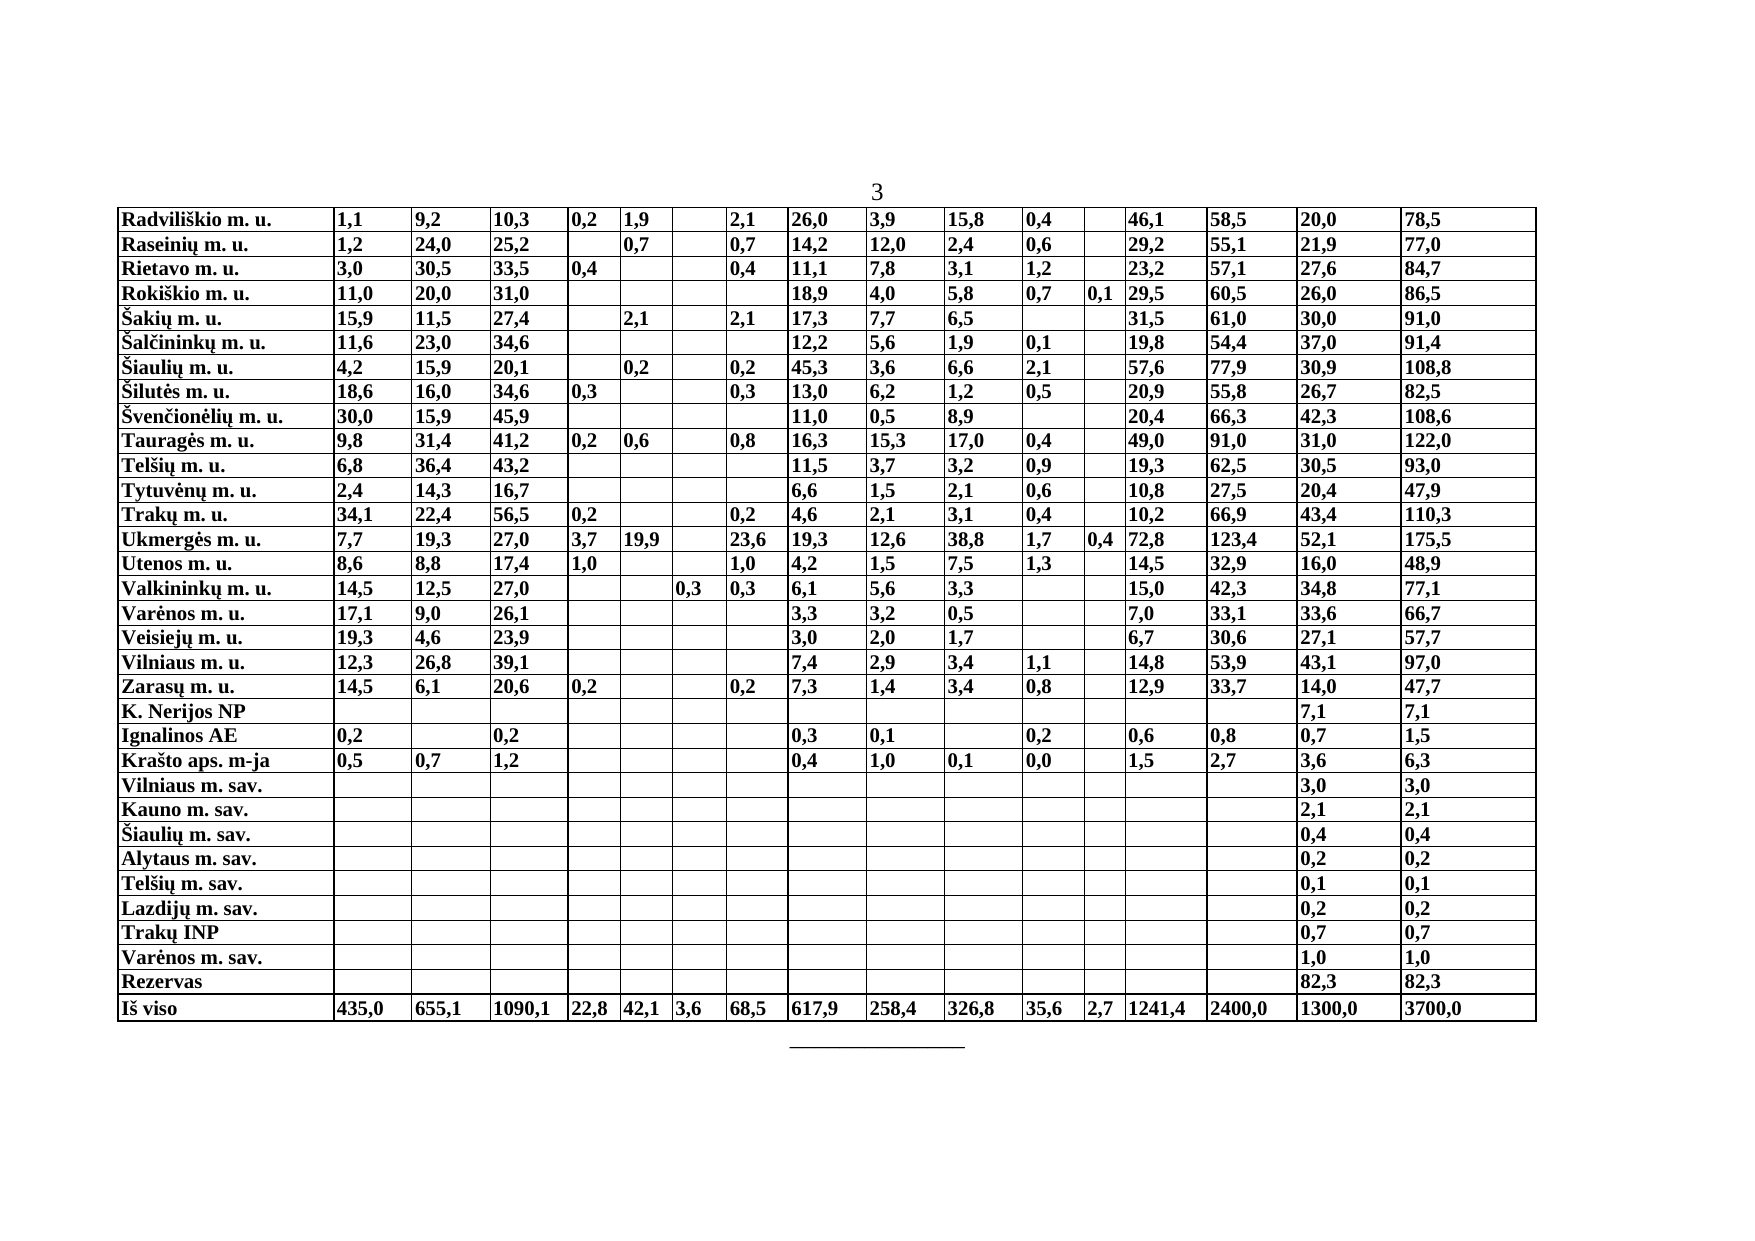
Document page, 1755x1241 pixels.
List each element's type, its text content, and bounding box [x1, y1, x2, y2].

table_cell [569, 798, 620, 821]
table_cell [1085, 478, 1125, 502]
table_cell 66,9 [1208, 503, 1296, 526]
table_cell [1085, 429, 1125, 452]
table_cell 0,1 [945, 749, 1022, 772]
table_cell Šalčininkų m. u. [119, 331, 333, 354]
table_cell 3,0 [1298, 773, 1400, 797]
table_cell [1023, 626, 1084, 649]
table_cell 2,7 [1085, 995, 1125, 1019]
table_cell [1208, 798, 1296, 821]
table_cell [412, 921, 490, 944]
table_cell [1085, 601, 1125, 624]
table_cell [1085, 331, 1125, 354]
table_cell 2,7 [1208, 749, 1296, 772]
table_cell [945, 871, 1022, 895]
table_cell [867, 822, 944, 846]
table_cell [621, 724, 672, 747]
table_cell 33,7 [1208, 675, 1296, 698]
table_cell 0,4 [727, 257, 787, 280]
table_cell [727, 650, 787, 674]
table_cell 35,6 [1023, 995, 1084, 1019]
table_cell 26,1 [491, 601, 567, 624]
table_cell 2,1 [867, 503, 944, 526]
table_cell [673, 429, 726, 452]
table_cell 1,5 [1402, 724, 1535, 747]
table_cell 0,4 [1023, 208, 1084, 231]
table_cell 11,0 [789, 404, 866, 428]
table_cell 0,8 [1023, 675, 1084, 698]
table_cell [621, 871, 672, 895]
table_cell [789, 945, 866, 969]
table_cell [621, 626, 672, 649]
table_cell 0,7 [1402, 921, 1535, 944]
table_cell [569, 871, 620, 895]
table_cell 55,1 [1208, 232, 1296, 256]
table_cell 4,6 [789, 503, 866, 526]
table_cell 1,5 [867, 552, 944, 575]
table_cell [945, 945, 1022, 969]
table_cell [945, 798, 1022, 821]
table_cell [673, 650, 726, 674]
table_cell 2,1 [945, 478, 1022, 502]
table_cell 1,9 [621, 208, 672, 231]
table_cell [1023, 306, 1084, 329]
table_cell 0,1 [1402, 871, 1535, 895]
table_cell 0,4 [789, 749, 866, 772]
text ______________ [118, 1022, 1636, 1050]
table_cell 122,0 [1402, 429, 1535, 452]
table_cell [673, 921, 726, 944]
table_cell 4,6 [412, 626, 490, 649]
table_cell [727, 822, 787, 846]
table_cell 27,5 [1208, 478, 1296, 502]
table_cell 655,1 [412, 995, 490, 1019]
table_cell 2400,0 [1208, 995, 1296, 1019]
table_cell 31,0 [491, 281, 567, 305]
table_cell 27,6 [1298, 257, 1400, 280]
table_cell [412, 724, 490, 747]
table_cell 1300,0 [1298, 995, 1400, 1019]
table_cell 0,2 [1402, 847, 1535, 870]
table_cell 78,5 [1402, 208, 1535, 231]
table_cell 49,0 [1126, 429, 1206, 452]
table_cell 0,8 [1208, 724, 1296, 747]
table_cell 7,7 [867, 306, 944, 329]
table_cell [1126, 699, 1206, 723]
table_cell [569, 945, 620, 969]
table_cell [621, 650, 672, 674]
table_cell 66,7 [1402, 601, 1535, 624]
table_cell 54,4 [1208, 331, 1296, 354]
table_cell [569, 749, 620, 772]
table_cell 1,2 [945, 380, 1022, 403]
table_cell 91,0 [1402, 306, 1535, 329]
table_cell 31,5 [1126, 306, 1206, 329]
table_cell Rokiškio m. u. [119, 281, 333, 305]
table_cell [673, 970, 726, 993]
table_cell 0,3 [569, 380, 620, 403]
table_cell [491, 847, 567, 870]
table_cell [1208, 773, 1296, 797]
table_cell 61,0 [1208, 306, 1296, 329]
table_cell [335, 847, 411, 870]
table_cell 6,5 [945, 306, 1022, 329]
table_cell [1208, 945, 1296, 969]
table_cell [945, 847, 1022, 870]
table_cell [1023, 921, 1084, 944]
table_cell [727, 970, 787, 993]
table_cell 30,6 [1208, 626, 1296, 649]
table_cell 33,1 [1208, 601, 1296, 624]
table_cell 14,5 [1126, 552, 1206, 575]
table_cell 42,3 [1298, 404, 1400, 428]
table_cell 3,7 [569, 527, 620, 551]
table_cell [1085, 675, 1125, 698]
table_cell 1,0 [1402, 945, 1535, 969]
table_cell 0,2 [569, 208, 620, 231]
table_cell 3,0 [1402, 773, 1535, 797]
table_cell [412, 945, 490, 969]
table_cell 82,5 [1402, 380, 1535, 403]
table_cell 34,1 [335, 503, 411, 526]
table_cell K. Nerijos NP [119, 699, 333, 723]
table_cell [412, 847, 490, 870]
table_cell [1085, 798, 1125, 821]
table_cell [945, 970, 1022, 993]
table_cell [945, 896, 1022, 919]
table_cell [491, 699, 567, 723]
table_cell 42,1 [621, 995, 672, 1019]
table_cell 2,1 [1298, 798, 1400, 821]
table_cell [412, 798, 490, 821]
table_cell 1,5 [867, 478, 944, 502]
table_cell 20,0 [412, 281, 490, 305]
table_cell [727, 281, 787, 305]
table_cell [727, 847, 787, 870]
table_cell 7,4 [789, 650, 866, 674]
table_cell 91,4 [1402, 331, 1535, 354]
table_cell [673, 699, 726, 723]
table_cell [569, 601, 620, 624]
table_cell 0,5 [1023, 380, 1084, 403]
table_cell 16,0 [1298, 552, 1400, 575]
table_cell 37,0 [1298, 331, 1400, 354]
table_cell 0,4 [1023, 429, 1084, 452]
table_cell 2,1 [727, 306, 787, 329]
table_cell Telšių m. sav. [119, 871, 333, 895]
table_cell 1,0 [727, 552, 787, 575]
table_cell Rietavo m. u. [119, 257, 333, 280]
table_cell [621, 257, 672, 280]
table_cell [1085, 699, 1125, 723]
table_cell 12,5 [412, 576, 490, 600]
table_cell 1,2 [491, 749, 567, 772]
table_cell 14,5 [335, 576, 411, 600]
table_cell [335, 896, 411, 919]
table_cell 0,3 [789, 724, 866, 747]
table_cell 15,9 [412, 355, 490, 379]
table_cell 3,2 [867, 601, 944, 624]
table_cell 617,9 [789, 995, 866, 1019]
table_cell [673, 601, 726, 624]
table_cell 17,1 [335, 601, 411, 624]
table_cell 123,4 [1208, 527, 1296, 551]
table_cell 1090,1 [491, 995, 567, 1019]
table_cell Alytaus m. sav. [119, 847, 333, 870]
table_cell [1126, 798, 1206, 821]
table_cell 0,7 [1298, 724, 1400, 747]
table_cell [1085, 454, 1125, 477]
table_cell 0,4 [1023, 503, 1084, 526]
table_cell 0,2 [727, 675, 787, 698]
table_cell 1,0 [867, 749, 944, 772]
table_cell [1023, 896, 1084, 919]
table_cell [727, 626, 787, 649]
table_cell [673, 404, 726, 428]
table_cell [673, 208, 726, 231]
table_cell [412, 773, 490, 797]
table_cell 6,2 [867, 380, 944, 403]
table_cell 30,5 [412, 257, 490, 280]
table_cell 0,2 [727, 503, 787, 526]
table_cell 0,8 [727, 429, 787, 452]
table_cell 7,8 [867, 257, 944, 280]
table_cell 5,6 [867, 331, 944, 354]
table_cell Trakų INP [119, 921, 333, 944]
table_cell 31,0 [1298, 429, 1400, 452]
table_cell [621, 798, 672, 821]
table_cell 7,7 [335, 527, 411, 551]
table_cell [1085, 650, 1125, 674]
table_cell 22,4 [412, 503, 490, 526]
table_cell 10,8 [1126, 478, 1206, 502]
table_cell [1208, 699, 1296, 723]
table_cell 0,2 [569, 675, 620, 698]
table_cell [621, 896, 672, 919]
table_cell 12,0 [867, 232, 944, 256]
table_cell [1085, 822, 1125, 846]
table_cell [412, 699, 490, 723]
table_cell 25,2 [491, 232, 567, 256]
table_cell 86,5 [1402, 281, 1535, 305]
table_cell 12,3 [335, 650, 411, 674]
table_cell Trakų m. u. [119, 503, 333, 526]
table_cell [1023, 822, 1084, 846]
table_cell 3,7 [867, 454, 944, 477]
table_cell [569, 355, 620, 379]
table_cell 82,3 [1402, 970, 1535, 993]
table_cell 19,3 [412, 527, 490, 551]
table_cell [1208, 871, 1296, 895]
table_cell [945, 822, 1022, 846]
table_cell 14,2 [789, 232, 866, 256]
table_cell 0,2 [621, 355, 672, 379]
table_cell Tytuvėnų m. u. [119, 478, 333, 502]
table_cell [673, 527, 726, 551]
table_cell [621, 773, 672, 797]
table_cell [621, 749, 672, 772]
table_cell 0,4 [1402, 822, 1535, 846]
table_cell Ignalinos AE [119, 724, 333, 747]
table_cell [621, 601, 672, 624]
table_cell [789, 822, 866, 846]
table_cell 3,4 [945, 675, 1022, 698]
table_cell [1126, 921, 1206, 944]
table_cell [1126, 970, 1206, 993]
table_cell 1,0 [569, 552, 620, 575]
table_cell Vilniaus m. u. [119, 650, 333, 674]
table_cell [335, 773, 411, 797]
table_cell 0,1 [1085, 281, 1125, 305]
table_cell [1085, 724, 1125, 747]
table_cell 20,1 [491, 355, 567, 379]
table_cell Kauno m. sav. [119, 798, 333, 821]
table_cell 20,4 [1126, 404, 1206, 428]
table_cell [727, 871, 787, 895]
table_cell [673, 847, 726, 870]
table_cell [945, 773, 1022, 797]
table_cell 34,6 [491, 331, 567, 354]
table_cell 29,5 [1126, 281, 1206, 305]
table_cell [335, 699, 411, 723]
table_cell [621, 478, 672, 502]
table_cell [867, 871, 944, 895]
table_cell [867, 699, 944, 723]
table_cell 16,0 [412, 380, 490, 403]
table_cell [867, 798, 944, 821]
table_cell 0,1 [1023, 331, 1084, 354]
table_cell 47,9 [1402, 478, 1535, 502]
table_cell 15,8 [945, 208, 1022, 231]
table_cell 91,0 [1208, 429, 1296, 452]
table_cell [789, 798, 866, 821]
table_cell Iš viso [119, 995, 333, 1019]
table_cell [1085, 945, 1125, 969]
table_cell [1208, 921, 1296, 944]
table_cell [491, 970, 567, 993]
table_cell [727, 404, 787, 428]
table_cell [727, 798, 787, 821]
table_cell [569, 822, 620, 846]
table_cell 15,0 [1126, 576, 1206, 600]
table_cell [673, 749, 726, 772]
table_cell 82,3 [1298, 970, 1400, 993]
table_cell 3,9 [867, 208, 944, 231]
table_cell 6,8 [335, 454, 411, 477]
table_cell [569, 306, 620, 329]
table_cell 6,6 [945, 355, 1022, 379]
table_cell [727, 478, 787, 502]
table_cell 0,7 [1023, 281, 1084, 305]
table_cell 3,4 [945, 650, 1022, 674]
table_cell 33,6 [1298, 601, 1400, 624]
table_cell 15,9 [335, 306, 411, 329]
table_cell 24,0 [412, 232, 490, 256]
table_cell [673, 331, 726, 354]
table_cell [621, 970, 672, 993]
table_cell [621, 404, 672, 428]
table_cell 77,0 [1402, 232, 1535, 256]
table_cell 57,1 [1208, 257, 1296, 280]
table_cell 23,0 [412, 331, 490, 354]
table_cell 1,0 [1298, 945, 1400, 969]
table_cell [727, 896, 787, 919]
table_cell 10,3 [491, 208, 567, 231]
table_cell [673, 552, 726, 575]
table_cell [789, 871, 866, 895]
table_cell 175,5 [1402, 527, 1535, 551]
table_cell [673, 675, 726, 698]
table_cell 1,1 [1023, 650, 1084, 674]
table_cell 8,8 [412, 552, 490, 575]
table_cell 2,1 [1023, 355, 1084, 379]
table_cell [867, 773, 944, 797]
table_cell 1,3 [1023, 552, 1084, 575]
table_cell [1126, 896, 1206, 919]
table_cell Valkininkų m. u. [119, 576, 333, 600]
table_cell 33,5 [491, 257, 567, 280]
table_cell 55,8 [1208, 380, 1296, 403]
table_cell 2,1 [727, 208, 787, 231]
table_cell 1,2 [335, 232, 411, 256]
table_cell [621, 847, 672, 870]
table_cell [621, 675, 672, 698]
table_cell Varėnos m. u. [119, 601, 333, 624]
table_cell 326,8 [945, 995, 1022, 1019]
table_cell [1085, 380, 1125, 403]
table_cell 23,2 [1126, 257, 1206, 280]
table_cell [1085, 355, 1125, 379]
table_cell [569, 724, 620, 747]
table_cell 3,3 [789, 601, 866, 624]
table_cell [1023, 773, 1084, 797]
table_cell 12,6 [867, 527, 944, 551]
table_cell [491, 921, 567, 944]
table_cell [867, 945, 944, 969]
table_cell [789, 699, 866, 723]
table_cell Šiaulių m. sav. [119, 822, 333, 846]
table_cell [1023, 798, 1084, 821]
table_cell 46,1 [1126, 208, 1206, 231]
table_cell 20,6 [491, 675, 567, 698]
table_cell 14,8 [1126, 650, 1206, 674]
table_cell 27,4 [491, 306, 567, 329]
table_cell 7,1 [1298, 699, 1400, 723]
table_cell [673, 232, 726, 256]
table_cell 7,1 [1402, 699, 1535, 723]
table_cell [569, 576, 620, 600]
table_cell [621, 576, 672, 600]
table_cell 48,9 [1402, 552, 1535, 575]
table_cell 6,1 [412, 675, 490, 698]
table_cell 0,6 [1023, 478, 1084, 502]
table_cell [1085, 626, 1125, 649]
table_cell 4,2 [789, 552, 866, 575]
table_cell [1023, 871, 1084, 895]
table_cell 19,3 [335, 626, 411, 649]
table_cell [789, 896, 866, 919]
table_cell 27,0 [491, 576, 567, 600]
table_cell [673, 798, 726, 821]
table_cell 13,0 [789, 380, 866, 403]
table_cell 0,2 [1298, 896, 1400, 919]
table_cell [673, 626, 726, 649]
table_cell [1126, 847, 1206, 870]
table_cell [621, 945, 672, 969]
table_cell Utenos m. u. [119, 552, 333, 575]
table_cell Vilniaus m. sav. [119, 773, 333, 797]
table_cell [1085, 208, 1125, 231]
table_cell 11,0 [335, 281, 411, 305]
table_cell [727, 601, 787, 624]
table_cell 108,8 [1402, 355, 1535, 379]
table_cell [335, 798, 411, 821]
table_cell 3,1 [945, 257, 1022, 280]
table_cell [1085, 871, 1125, 895]
table_cell 14,3 [412, 478, 490, 502]
table_cell 9,8 [335, 429, 411, 452]
table_cell 435,0 [335, 995, 411, 1019]
table_cell Šilutės m. u. [119, 380, 333, 403]
table_cell [1023, 970, 1084, 993]
table_cell 3,6 [1298, 749, 1400, 772]
table_cell [621, 699, 672, 723]
table_cell [1208, 896, 1296, 919]
table_cell 0,1 [867, 724, 944, 747]
table_cell 7,0 [1126, 601, 1206, 624]
table_cell 0,7 [727, 232, 787, 256]
table_cell [569, 454, 620, 477]
table_cell [569, 699, 620, 723]
table_cell [412, 896, 490, 919]
table_cell 12,9 [1126, 675, 1206, 698]
table_cell [673, 896, 726, 919]
table_cell [727, 724, 787, 747]
table_cell 6,6 [789, 478, 866, 502]
table_cell [621, 380, 672, 403]
table_cell [867, 921, 944, 944]
table_cell 2,9 [867, 650, 944, 674]
table_cell Veisiejų m. u. [119, 626, 333, 649]
table_cell [1085, 257, 1125, 280]
table_cell 3700,0 [1402, 995, 1535, 1019]
table_cell [789, 970, 866, 993]
table_cell [1023, 847, 1084, 870]
table_cell 56,5 [491, 503, 567, 526]
table_cell 9,0 [412, 601, 490, 624]
table_cell 2,1 [1402, 798, 1535, 821]
table_cell 30,0 [1298, 306, 1400, 329]
table_cell [335, 822, 411, 846]
table_cell 72,8 [1126, 527, 1206, 551]
table_cell 12,2 [789, 331, 866, 354]
table_cell 26,0 [1298, 281, 1400, 305]
table_cell [1023, 945, 1084, 969]
table_cell Šiaulių m. u. [119, 355, 333, 379]
table_cell 7,3 [789, 675, 866, 698]
table_cell [491, 896, 567, 919]
table_cell 1241,4 [1126, 995, 1206, 1019]
table_cell 19,3 [789, 527, 866, 551]
table_cell [1085, 773, 1125, 797]
table_cell 2,4 [945, 232, 1022, 256]
table_cell 3,2 [945, 454, 1022, 477]
table_cell 0,2 [569, 429, 620, 452]
table_cell [1023, 576, 1084, 600]
table_cell 20,9 [1126, 380, 1206, 403]
table_cell Tauragės m. u. [119, 429, 333, 452]
table_cell 6,1 [789, 576, 866, 600]
table_cell [569, 626, 620, 649]
table_cell 27,1 [1298, 626, 1400, 649]
table_cell [569, 896, 620, 919]
table_cell [621, 552, 672, 575]
table_cell [867, 970, 944, 993]
table_cell 17,0 [945, 429, 1022, 452]
table_cell Ukmergės m. u. [119, 527, 333, 551]
table_cell 0,1 [1298, 871, 1400, 895]
table_cell [727, 921, 787, 944]
table_cell [673, 257, 726, 280]
table_cell 2,1 [621, 306, 672, 329]
table_cell 0,5 [945, 601, 1022, 624]
table_cell 23,6 [727, 527, 787, 551]
table_cell 19,9 [621, 527, 672, 551]
table_cell 0,2 [727, 355, 787, 379]
table_cell Krašto aps. m-ja [119, 749, 333, 772]
table_cell 27,0 [491, 527, 567, 551]
table_cell 77,9 [1208, 355, 1296, 379]
table_cell 0,2 [335, 724, 411, 747]
table_cell [1023, 699, 1084, 723]
table_cell 0,2 [491, 724, 567, 747]
table_cell [1085, 896, 1125, 919]
table_cell [335, 945, 411, 969]
table_cell 57,6 [1126, 355, 1206, 379]
table_cell 3,6 [673, 995, 726, 1019]
table_cell 97,0 [1402, 650, 1535, 674]
table_cell 19,8 [1126, 331, 1206, 354]
table_cell 30,0 [335, 404, 411, 428]
table_cell Raseinių m. u. [119, 232, 333, 256]
table_cell 15,9 [412, 404, 490, 428]
table_cell 21,9 [1298, 232, 1400, 256]
table_cell [621, 454, 672, 477]
table_cell [491, 945, 567, 969]
table_cell 62,5 [1208, 454, 1296, 477]
table_cell Švenčionėlių m. u. [119, 404, 333, 428]
table_cell [727, 331, 787, 354]
table_cell [569, 404, 620, 428]
table_cell 1,1 [335, 208, 411, 231]
table_cell 29,2 [1126, 232, 1206, 256]
table_cell 43,2 [491, 454, 567, 477]
table_cell 53,9 [1208, 650, 1296, 674]
table_cell [1126, 822, 1206, 846]
table_cell 0,3 [673, 576, 726, 600]
table_cell 39,1 [491, 650, 567, 674]
table_cell 1,7 [945, 626, 1022, 649]
table_cell 30,9 [1298, 355, 1400, 379]
table_cell 34,8 [1298, 576, 1400, 600]
table_cell [1208, 847, 1296, 870]
table_cell [673, 945, 726, 969]
table_cell 0,7 [412, 749, 490, 772]
table_cell [789, 773, 866, 797]
table_cell 8,9 [945, 404, 1022, 428]
table_cell 0,2 [1023, 724, 1084, 747]
table_cell 30,5 [1298, 454, 1400, 477]
table_cell [1085, 552, 1125, 575]
table_cell [1085, 404, 1125, 428]
table_cell [1023, 601, 1084, 624]
table_cell [569, 970, 620, 993]
table_cell [569, 478, 620, 502]
table_cell 34,6 [491, 380, 567, 403]
table_cell 36,4 [412, 454, 490, 477]
table_cell 45,3 [789, 355, 866, 379]
table_cell 1,5 [1126, 749, 1206, 772]
table_cell 31,4 [412, 429, 490, 452]
table_cell 7,5 [945, 552, 1022, 575]
table_cell 43,1 [1298, 650, 1400, 674]
table_cell 84,7 [1402, 257, 1535, 280]
table_cell [491, 822, 567, 846]
table_cell [673, 773, 726, 797]
table_cell [673, 454, 726, 477]
table_cell 32,9 [1208, 552, 1296, 575]
table_cell 41,2 [491, 429, 567, 452]
table_cell [673, 281, 726, 305]
table_cell 258,4 [867, 995, 944, 1019]
table_cell 0,2 [569, 503, 620, 526]
table_cell 11,5 [789, 454, 866, 477]
table_cell 0,6 [1126, 724, 1206, 747]
table_cell [945, 699, 1022, 723]
table_cell 0,5 [335, 749, 411, 772]
table_cell Lazdijų m. sav. [119, 896, 333, 919]
table_cell [1085, 921, 1125, 944]
table_cell [569, 281, 620, 305]
table_cell [673, 503, 726, 526]
table_cell 0,3 [727, 576, 787, 600]
table_cell [1085, 576, 1125, 600]
table_cell 26,7 [1298, 380, 1400, 403]
table_cell 68,5 [727, 995, 787, 1019]
table_cell [727, 699, 787, 723]
table_cell [412, 822, 490, 846]
table_cell 52,1 [1298, 527, 1400, 551]
table_cell 4,0 [867, 281, 944, 305]
table_cell [621, 503, 672, 526]
table_cell 42,3 [1208, 576, 1296, 600]
table_cell [621, 822, 672, 846]
table_cell 18,9 [789, 281, 866, 305]
table_cell Telšių m. u. [119, 454, 333, 477]
table_cell [727, 749, 787, 772]
table_cell 5,8 [945, 281, 1022, 305]
table_cell [491, 773, 567, 797]
table_cell [491, 871, 567, 895]
table_cell 1,4 [867, 675, 944, 698]
table_cell 0,6 [621, 429, 672, 452]
table_cell 6,3 [1402, 749, 1535, 772]
table_cell [569, 650, 620, 674]
table_cell [1126, 945, 1206, 969]
table_cell 3,0 [335, 257, 411, 280]
table_cell 8,6 [335, 552, 411, 575]
table_cell 6,7 [1126, 626, 1206, 649]
table_cell [1085, 749, 1125, 772]
table_cell [673, 478, 726, 502]
table_cell 0,3 [727, 380, 787, 403]
table_cell 108,6 [1402, 404, 1535, 428]
table_cell 26,0 [789, 208, 866, 231]
table_cell [1208, 822, 1296, 846]
table_cell 57,7 [1402, 626, 1535, 649]
table_cell 23,9 [491, 626, 567, 649]
table_cell 0,5 [867, 404, 944, 428]
table_cell [1085, 847, 1125, 870]
table_cell [727, 454, 787, 477]
table_cell [789, 847, 866, 870]
table_cell 0,4 [1298, 822, 1400, 846]
table_cell 15,3 [867, 429, 944, 452]
table_cell 20,4 [1298, 478, 1400, 502]
table_cell [673, 355, 726, 379]
table_cell [945, 724, 1022, 747]
table_cell [569, 921, 620, 944]
table_cell [621, 921, 672, 944]
table_cell [412, 871, 490, 895]
table_cell 1,7 [1023, 527, 1084, 551]
table_cell 26,8 [412, 650, 490, 674]
table_cell [727, 945, 787, 969]
table_cell [621, 331, 672, 354]
table_cell 0,7 [621, 232, 672, 256]
table_cell 10,2 [1126, 503, 1206, 526]
table_cell 18,6 [335, 380, 411, 403]
table_cell [1126, 773, 1206, 797]
table_cell [621, 281, 672, 305]
table_cell 4,2 [335, 355, 411, 379]
table_cell [673, 724, 726, 747]
table_cell 3,1 [945, 503, 1022, 526]
table_cell [335, 970, 411, 993]
table_cell [335, 921, 411, 944]
table_cell [335, 871, 411, 895]
table_cell 17,4 [491, 552, 567, 575]
table_cell [569, 773, 620, 797]
table_cell [673, 822, 726, 846]
table_cell 47,7 [1402, 675, 1535, 698]
table_cell 45,9 [491, 404, 567, 428]
table_cell 17,3 [789, 306, 866, 329]
table_cell [673, 871, 726, 895]
table_cell [569, 847, 620, 870]
table_cell [569, 232, 620, 256]
table_cell 3,6 [867, 355, 944, 379]
table_cell [1023, 404, 1084, 428]
table_cell 0,4 [1085, 527, 1125, 551]
table_cell [673, 306, 726, 329]
table_cell 14,5 [335, 675, 411, 698]
table_cell 58,5 [1208, 208, 1296, 231]
table_cell 0,2 [1402, 896, 1535, 919]
table_cell 16,3 [789, 429, 866, 452]
table_cell [867, 847, 944, 870]
table_cell 1,9 [945, 331, 1022, 354]
table_cell 19,3 [1126, 454, 1206, 477]
table_cell 14,0 [1298, 675, 1400, 698]
table_cell 60,5 [1208, 281, 1296, 305]
table_cell 110,3 [1402, 503, 1535, 526]
table_cell 43,4 [1298, 503, 1400, 526]
table_cell 0,2 [1298, 847, 1400, 870]
table_cell 11,5 [412, 306, 490, 329]
table_cell 0,7 [1298, 921, 1400, 944]
table_cell Zarasų m. u. [119, 675, 333, 698]
table_cell [569, 331, 620, 354]
table_cell 77,1 [1402, 576, 1535, 600]
table_cell 93,0 [1402, 454, 1535, 477]
table_cell 0,9 [1023, 454, 1084, 477]
table_cell 5,6 [867, 576, 944, 600]
table_cell 2,4 [335, 478, 411, 502]
table_cell [867, 896, 944, 919]
table_cell 0,0 [1023, 749, 1084, 772]
table_cell 16,7 [491, 478, 567, 502]
table_cell [1085, 232, 1125, 256]
table_cell 0,4 [569, 257, 620, 280]
table_cell Varėnos m. sav. [119, 945, 333, 969]
table_cell Šakių m. u. [119, 306, 333, 329]
table_cell 38,8 [945, 527, 1022, 551]
table_cell Rezervas [119, 970, 333, 993]
table_cell 11,1 [789, 257, 866, 280]
table_cell Radviliškio m. u. [119, 208, 333, 231]
table_cell [789, 921, 866, 944]
table_cell 11,6 [335, 331, 411, 354]
table_cell 3,3 [945, 576, 1022, 600]
table_cell [412, 970, 490, 993]
table_cell [727, 773, 787, 797]
table_cell 9,2 [412, 208, 490, 231]
table_cell 1,2 [1023, 257, 1084, 280]
table_cell [491, 798, 567, 821]
table_cell [1085, 503, 1125, 526]
table_cell 66,3 [1208, 404, 1296, 428]
table_cell [1085, 970, 1125, 993]
table_cell 22,8 [569, 995, 620, 1019]
table_cell [1208, 970, 1296, 993]
table_cell 0,6 [1023, 232, 1084, 256]
table_cell 2,0 [867, 626, 944, 649]
table_cell 20,0 [1298, 208, 1400, 231]
table_cell [1085, 306, 1125, 329]
table_cell 3,0 [789, 626, 866, 649]
table_cell [673, 380, 726, 403]
table_cell [945, 921, 1022, 944]
table_cell [1126, 871, 1206, 895]
